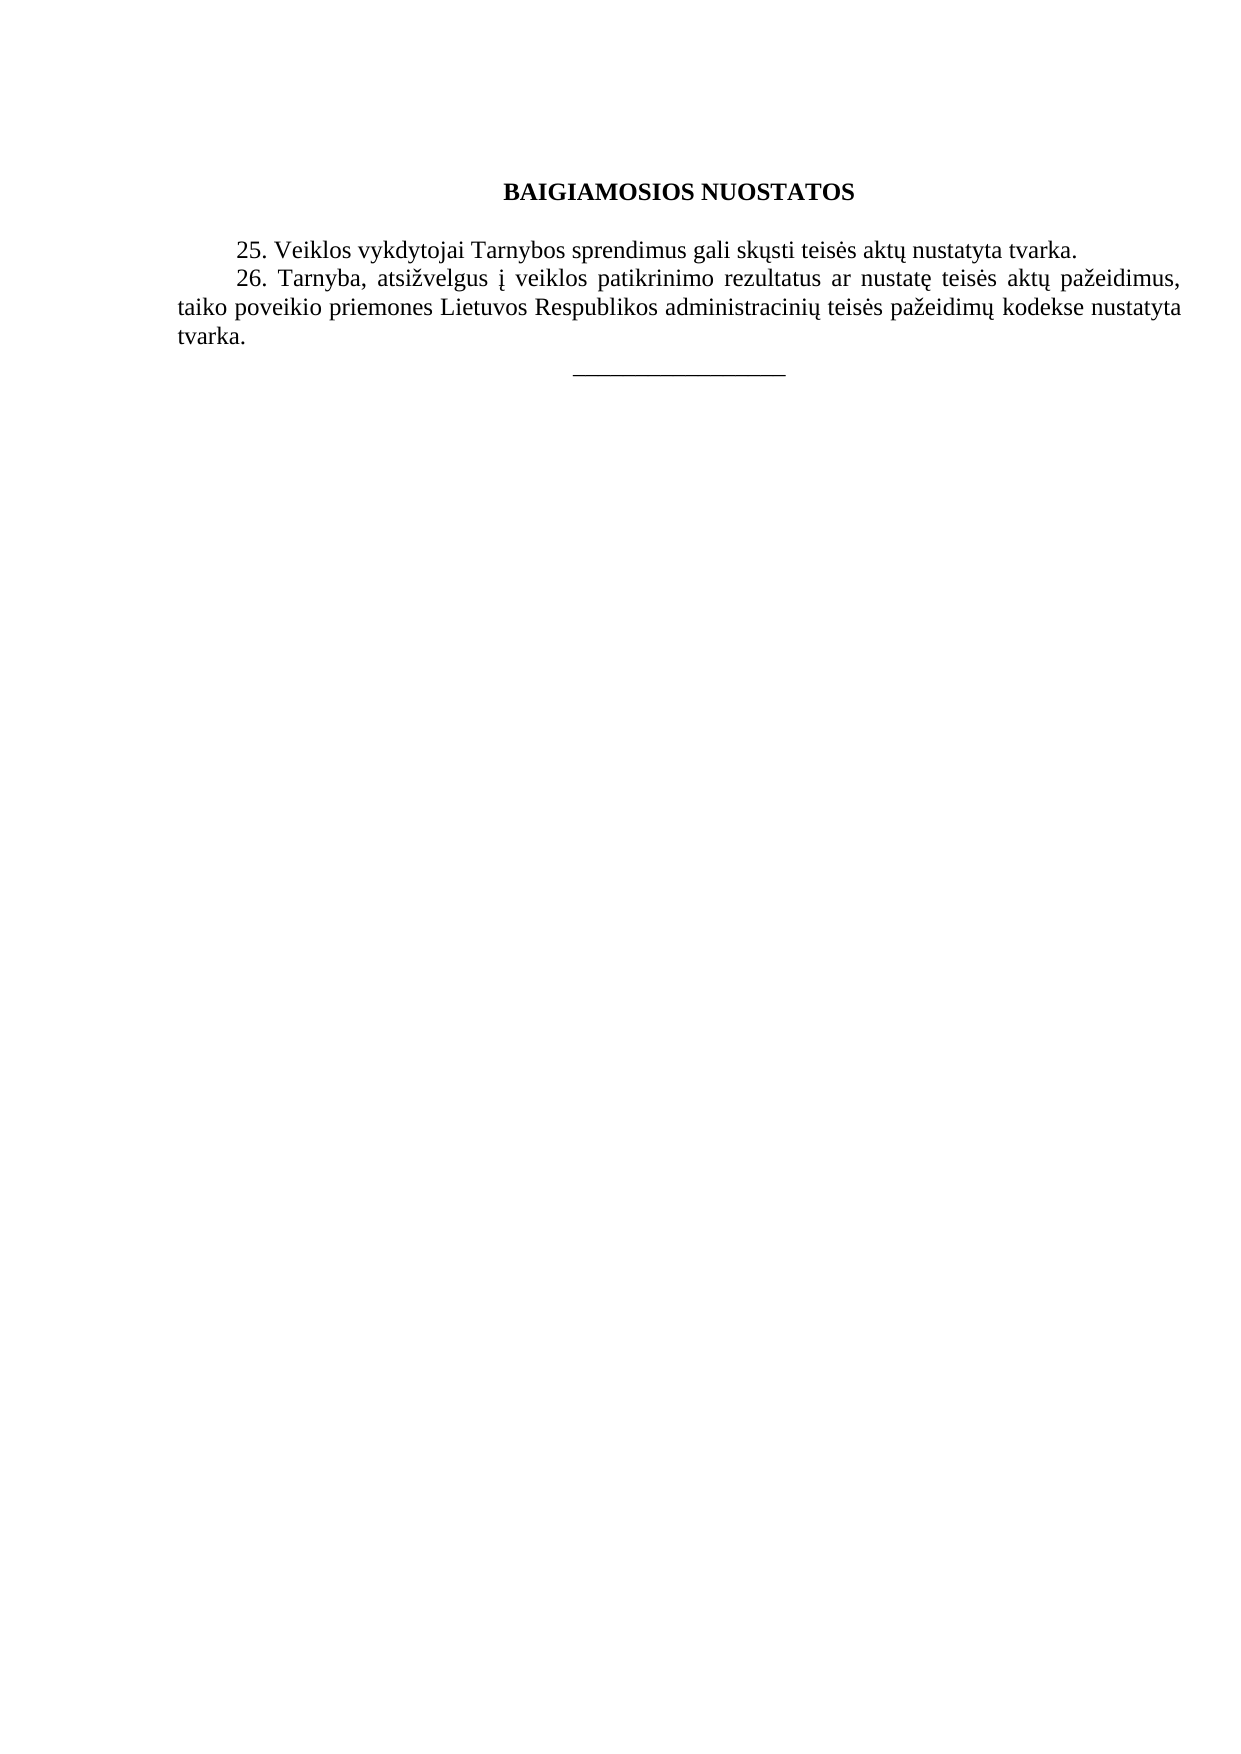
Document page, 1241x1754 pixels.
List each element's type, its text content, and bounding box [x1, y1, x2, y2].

text 26. Tarnyba, atsižvelgus į veiklos patikrinimo rezultatus ar nustatę teisės aktų pažeidimus, taiko poveikio priemones Lietuvos Respublikos administracinių teisės pažeidimų kodekse nustatyta tvarka. [177, 263, 1181, 350]
text _________________ [177, 350, 1181, 378]
text 25. Veiklos vykdytojai Tarnybos sprendimus gali skųsti teisės aktų nustatyta tvarka. [177, 235, 1181, 263]
text BAIGIAMOSIOS NUOSTATOS [177, 177, 1181, 206]
